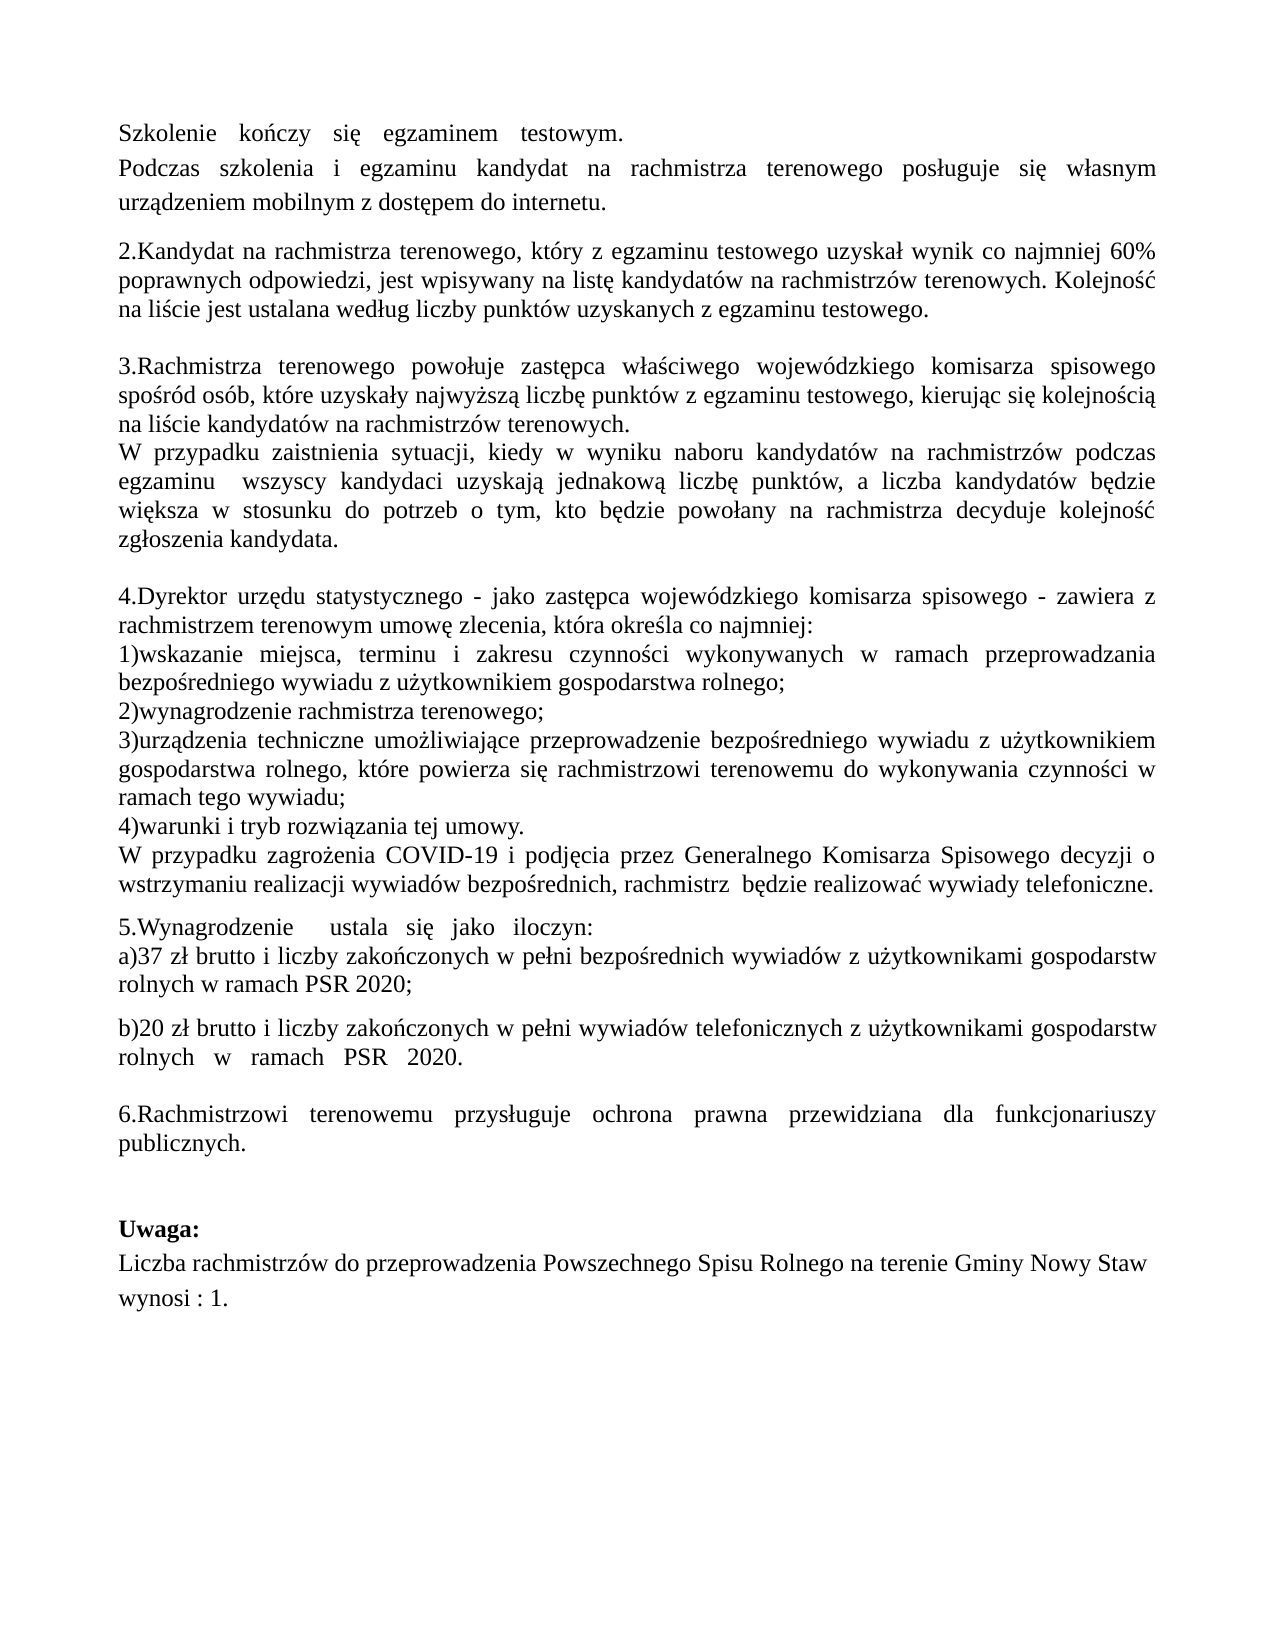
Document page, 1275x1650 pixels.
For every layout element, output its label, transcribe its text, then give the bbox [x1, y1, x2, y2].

text 3.Rachmistrza terenowego powołuje zastępca właściwego wojewódzkiego komisarza spisowego spośród osób, które uzyskały najwyższą liczbę punktów z egzaminu testowego, kierując się kolejnością na liście kandydatów na rachmistrzów terenowych. [118, 351, 1157, 437]
list b)20 zł brutto i liczby zakończonych w pełni wywiadów telefonicznych z użytkownikami gospodarstw rolnych w ramach PSR 2020. [118, 1013, 1157, 1099]
text W przypadku zaistnienia sytuacji, kiedy w wyniku naboru kandydatów na rachmistrzów podczas egzaminu wszyscy kandydaci uzyskają jednakową liczbę punktów, a liczba kandydatów będzie większa w stosunku do potrzeb o tym, kto będzie powołany na rachmistrza decyduje kolejność zgłoszenia kandydata. [118, 437, 1157, 552]
text 1)wskazanie miejsca, terminu i zakresu czynności wykonywanych w ramach przeprowadzania bezpośredniego wywiadu z użytkownikiem gospodarstwa rolnego; [118, 639, 1157, 696]
text 4.Dyrektor urzędu statystycznego - jako zastępca wojewódzkiego komisarza spisowego - zawiera z rachmistrzem terenowym umowę zlecenia, która określa co najmniej: [118, 581, 1157, 639]
text 2.Kandydat na rachmistrza terenowego, który z egzaminu testowego uzyskał wynik co najmniej 60% poprawnych odpowiedzi, jest wpisywany na listę kandydatów na rachmistrzów terenowych. Kolejność na liście jest ustalana według liczby punktów uzyskanych z egzaminu testowego. [118, 236, 1157, 322]
text 3)urządzenia techniczne umożliwiające przeprowadzenie bezpośredniego wywiadu z użytkownikiem gospodarstwa rolnego, które powierza się rachmistrzowi terenowemu do wykonywania czynności w ramach tego wywiadu; [118, 725, 1157, 811]
text Szkolenie kończy się egzaminem testowym. Podczas szkolenia i egzaminu kandydat na rachmistrza terenowego posługuje się własnym urządzeniem mobilnym z dostępem do internetu. [118, 118, 1157, 216]
text 6.Rachmistrzowi terenowemu przysługuje ochrona prawna przewidziana dla funkcjonariuszy publicznych. [118, 1099, 1157, 1157]
text 4)warunki i tryb rozwiązania tej umowy. [118, 811, 1157, 840]
text 5.Wynagrodzenie ustala się jako iloczyn: a)37 zł brutto i liczby zakończonych w pełni bezpośrednich wywiadów z użytkownikami gospodarstw rolnych w ramach PSR 2020; [118, 912, 1157, 998]
text Uwaga: Liczba rachmistrzów do przeprowadzenia Powszechnego Spisu Rolnego na terenie Gminy Nowy Staw wynosi : 1. [118, 1214, 1157, 1312]
text 2)wynagrodzenie rachmistrza terenowego; [118, 696, 1157, 725]
text W przypadku zagrożenia COVID-19 i podjęcia przez Generalnego Komisarza Spisowego decyzji o wstrzymaniu realizacji wywiadów bezpośrednich, rachmistrz będzie realizować wywiady telefoniczne. [118, 840, 1157, 897]
